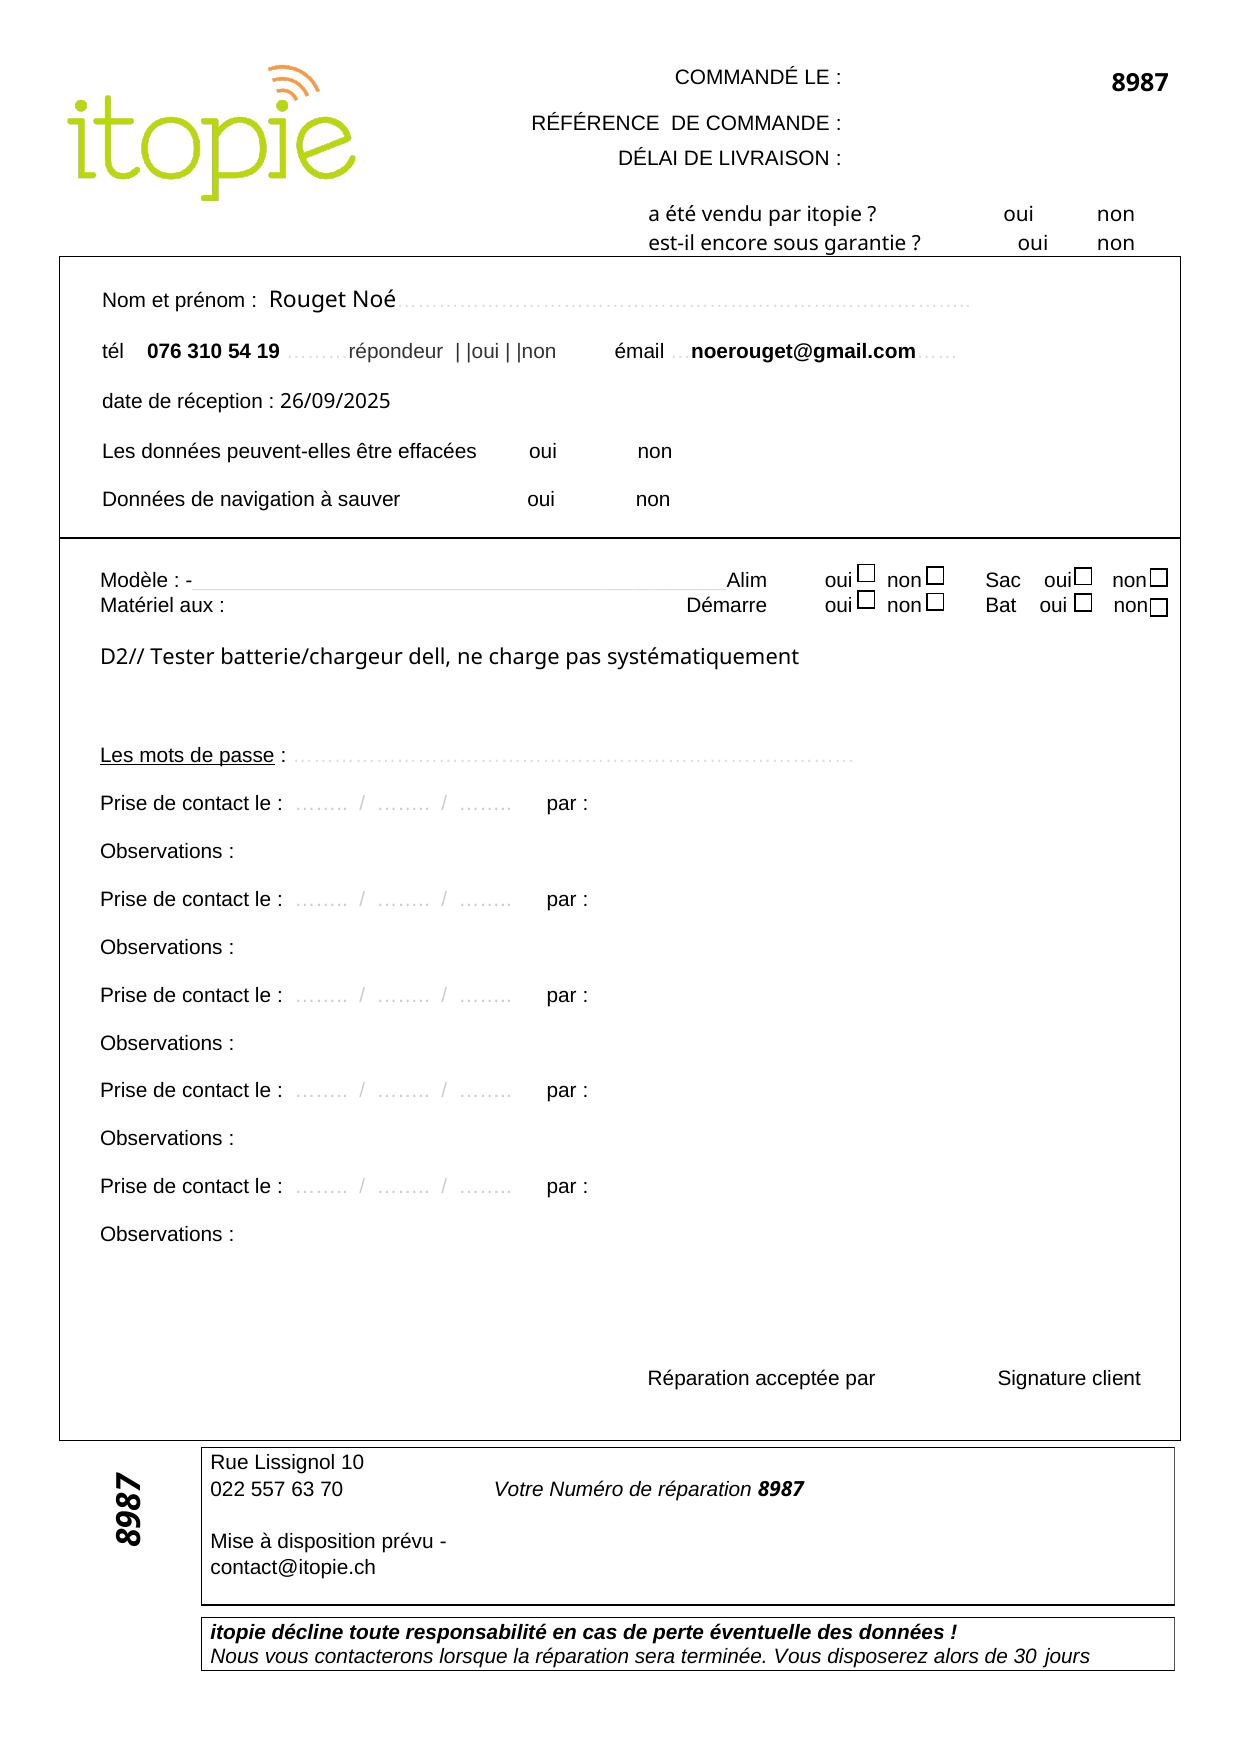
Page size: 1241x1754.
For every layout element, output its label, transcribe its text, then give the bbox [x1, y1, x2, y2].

text date de réception : 26/09/2025 [60, 383, 1180, 415]
table_cell [847, 105, 1180, 140]
text Observations : [60, 931, 1180, 958]
table_cell RÉFÉRENCE DE COMMANDE : [490, 105, 847, 140]
text Modèle : - Alim oui non Sac oui non [60, 562, 856, 590]
picture [67, 65, 356, 201]
text Réparation acceptée par Signature client [60, 1363, 1180, 1390]
text Matériel aux : Démarre oui non Bat oui non [60, 590, 1180, 617]
text Les données peuvent-elles être effacées oui non [60, 436, 1180, 463]
text est-il encore sous garantie ? oui non [59, 228, 1181, 256]
text Prise de contact le : …….. / …….. / …….. par : [60, 1171, 1180, 1198]
text Observations : [60, 1027, 1180, 1054]
text D2// Tester batterie/chargeur dell, ne charge pas systématiquement [60, 638, 1180, 671]
text Prise de contact le : …….. / …….. / …….. par : [60, 788, 1180, 815]
text tél 076 310 54 19 ………répondeur | |oui | |non émail …noerouget@gmail.com…… [60, 335, 1180, 362]
table_cell [847, 140, 1180, 175]
text Modèle : - Alim oui non Sac oui non [948, 562, 1180, 590]
text Prise de contact le : …….. / …….. / …….. par : [60, 883, 1180, 911]
text Observations : [60, 836, 1180, 863]
text Modèle : - Alim oui non Sac oui non [879, 562, 925, 590]
table_cell DÉLAI DE LIVRAISON : [490, 140, 847, 175]
table_header Rue Lissignol 10 022 557 63 70 Votre Numéro de réparation 8987 Mise à disposition prévu - contact@itopie.ch [195, 1441, 1180, 1611]
text Données de navigation à sauver oui non [60, 484, 1180, 511]
text a été vendu par itopie ? oui non [59, 199, 1181, 228]
table_header 8987 [847, 59, 1180, 104]
text Nom et prénom : Rouget Noé……………………………………………………………………….. [60, 280, 1180, 314]
text Prise de contact le : …….. / …….. / …….. par : [60, 1075, 1180, 1102]
table_header 8987 [59, 1441, 195, 1677]
text Observations : [60, 1123, 1180, 1150]
text Les mots de passe : ……………………………………………………………………… [60, 740, 1180, 767]
table_header COMMANDÉ LE : [490, 59, 847, 104]
table_cell itopie décline toute responsabilité en cas de perte éventuelle des données ! Nous vous contacterons lorsque la réparation sera terminée. Vous disposerez alors de 30 jours [195, 1611, 1180, 1677]
text Prise de contact le : …….. / …….. / …….. par : [60, 979, 1180, 1006]
text Observations : [60, 1219, 1180, 1246]
